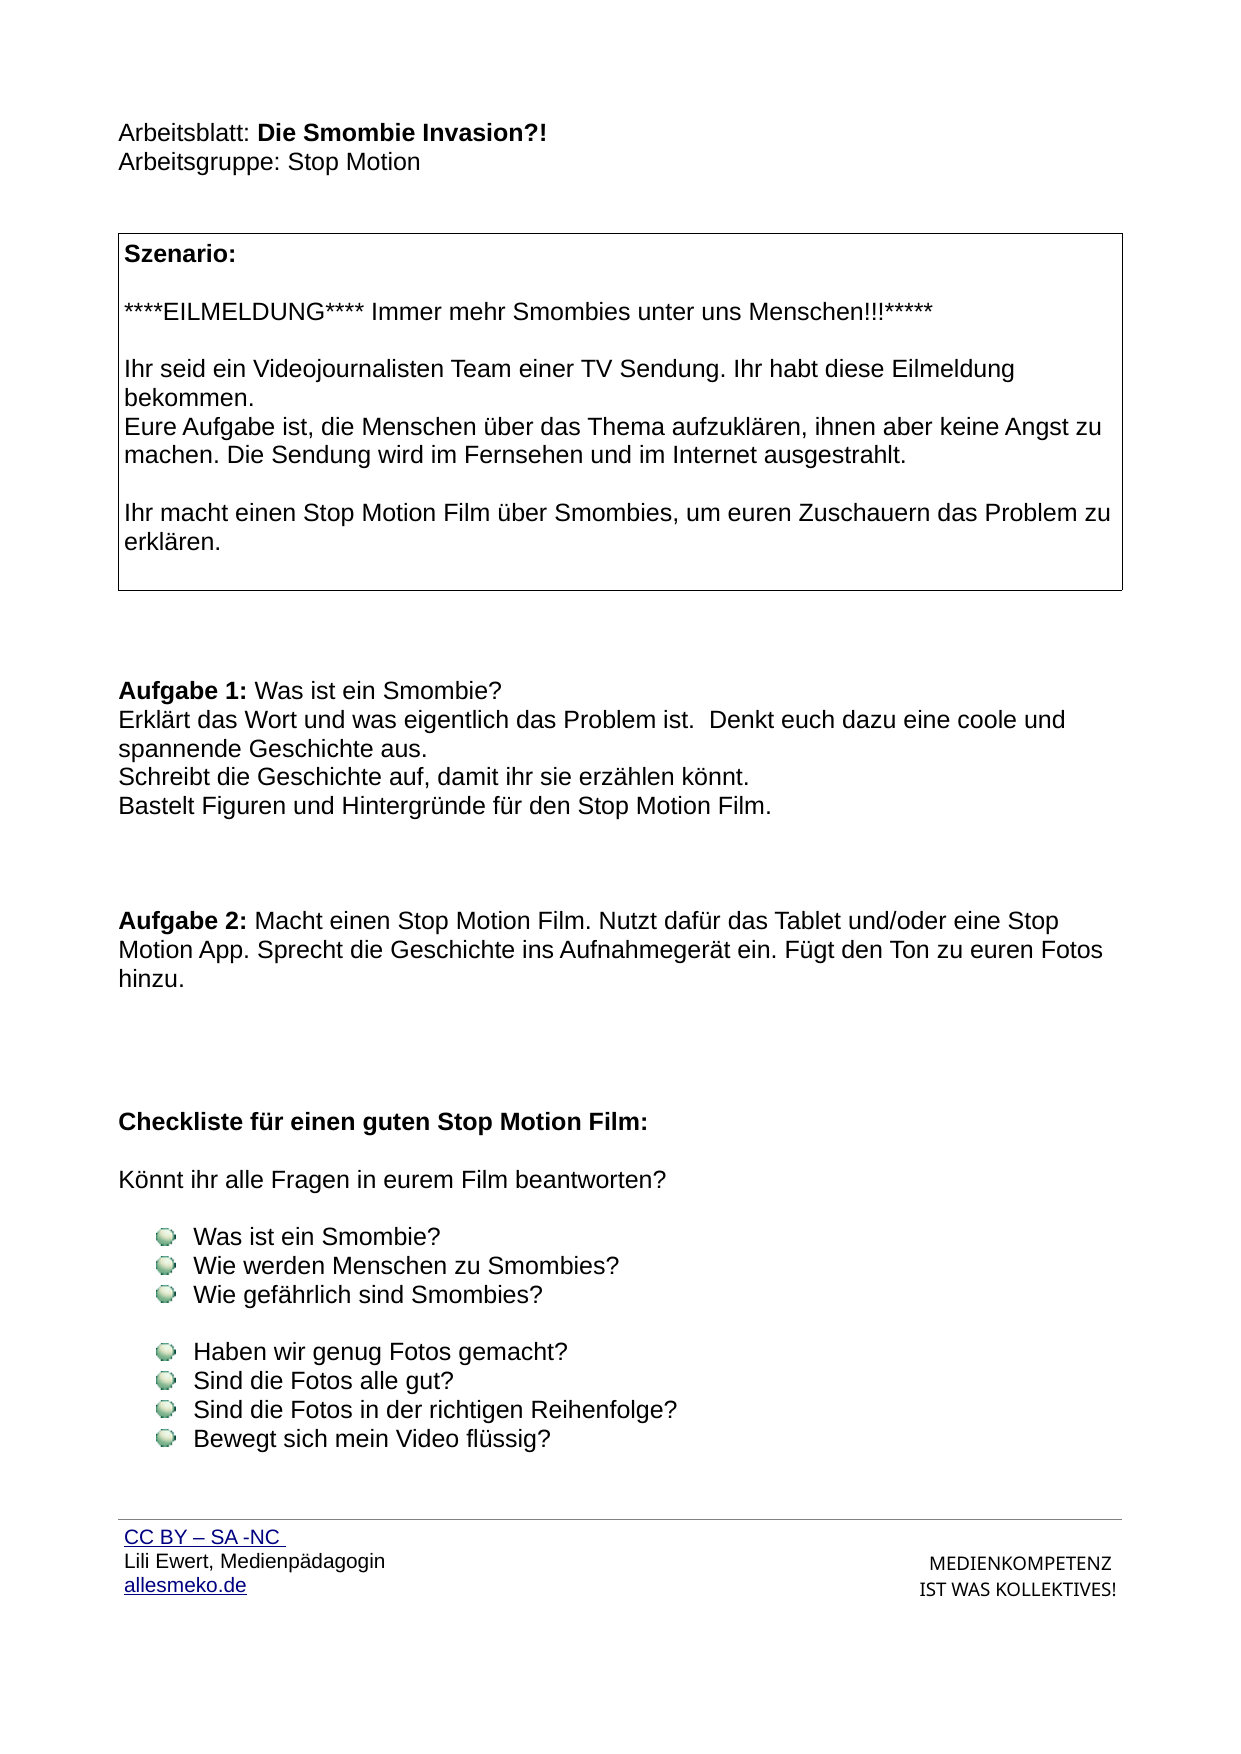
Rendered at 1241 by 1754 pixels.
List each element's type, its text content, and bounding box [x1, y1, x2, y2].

picture [156, 1400, 176, 1418]
text Schreibt die Geschichte auf, damit ihr sie erzählen könnt. [118, 762, 1122, 791]
picture [156, 1228, 176, 1246]
table_header Szenario: ****EILMELDUNG**** Immer mehr Smombies unter uns Menschen!!!***** Ihr seid ein Videojournalisten Team einer TV Sendung. Ihr habt diese Eilmeldung bekommen. Eure Aufgabe ist, die Menschen über das Thema aufzuklären, ihnen aber keine Angst zu machen. Die Sendung wird im Fernsehen und im Internet ausgestrahlt. Ihr macht einen Stop Motion Film über Smombies, um euren Zuschauern das Problem zu erklären. [119, 234, 1122, 590]
list Was ist ein Smombie? [156, 1222, 1122, 1251]
text Erklärt das Wort und was eigentlich das Problem ist. Denkt euch dazu eine coole und spannende Geschichte aus. [118, 705, 1122, 762]
text Könnt ihr alle Fragen in eurem Film beantworten? [118, 1165, 1122, 1193]
list Wie werden Menschen zu Smombies? [156, 1251, 1122, 1280]
list Sind die Fotos alle gut? [156, 1366, 1122, 1395]
picture [156, 1371, 176, 1390]
text Arbeitsblatt: Die Smombie Invasion?! [118, 118, 1122, 147]
text Arbeitsgruppe: Stop Motion [118, 147, 1122, 176]
list Bewegt sich mein Video flüssig? [156, 1423, 1122, 1452]
list Sind die Fotos in der richtigen Reihenfolge? [156, 1395, 1122, 1423]
text Aufgabe 2: Macht einen Stop Motion Film. Nutzt dafür das Tablet und/oder eine Stop Motion App. Sprecht die Geschichte ins Aufnahmegerät ein. Fügt den Ton zu euren Fotos hinzu. [118, 906, 1122, 992]
text Bastelt Figuren und Hintergründe für den Stop Motion Film. [118, 791, 1122, 820]
text Checkliste für einen guten Stop Motion Film: [118, 1107, 1122, 1136]
list Wie gefährlich sind Smombies? [156, 1280, 1122, 1308]
picture [156, 1343, 176, 1361]
list Haben wir genug Fotos gemacht? [156, 1337, 1122, 1366]
text Aufgabe 1: Was ist ein Smombie? [118, 676, 1122, 705]
picture [156, 1256, 176, 1275]
picture [156, 1285, 176, 1303]
picture [156, 1429, 176, 1447]
